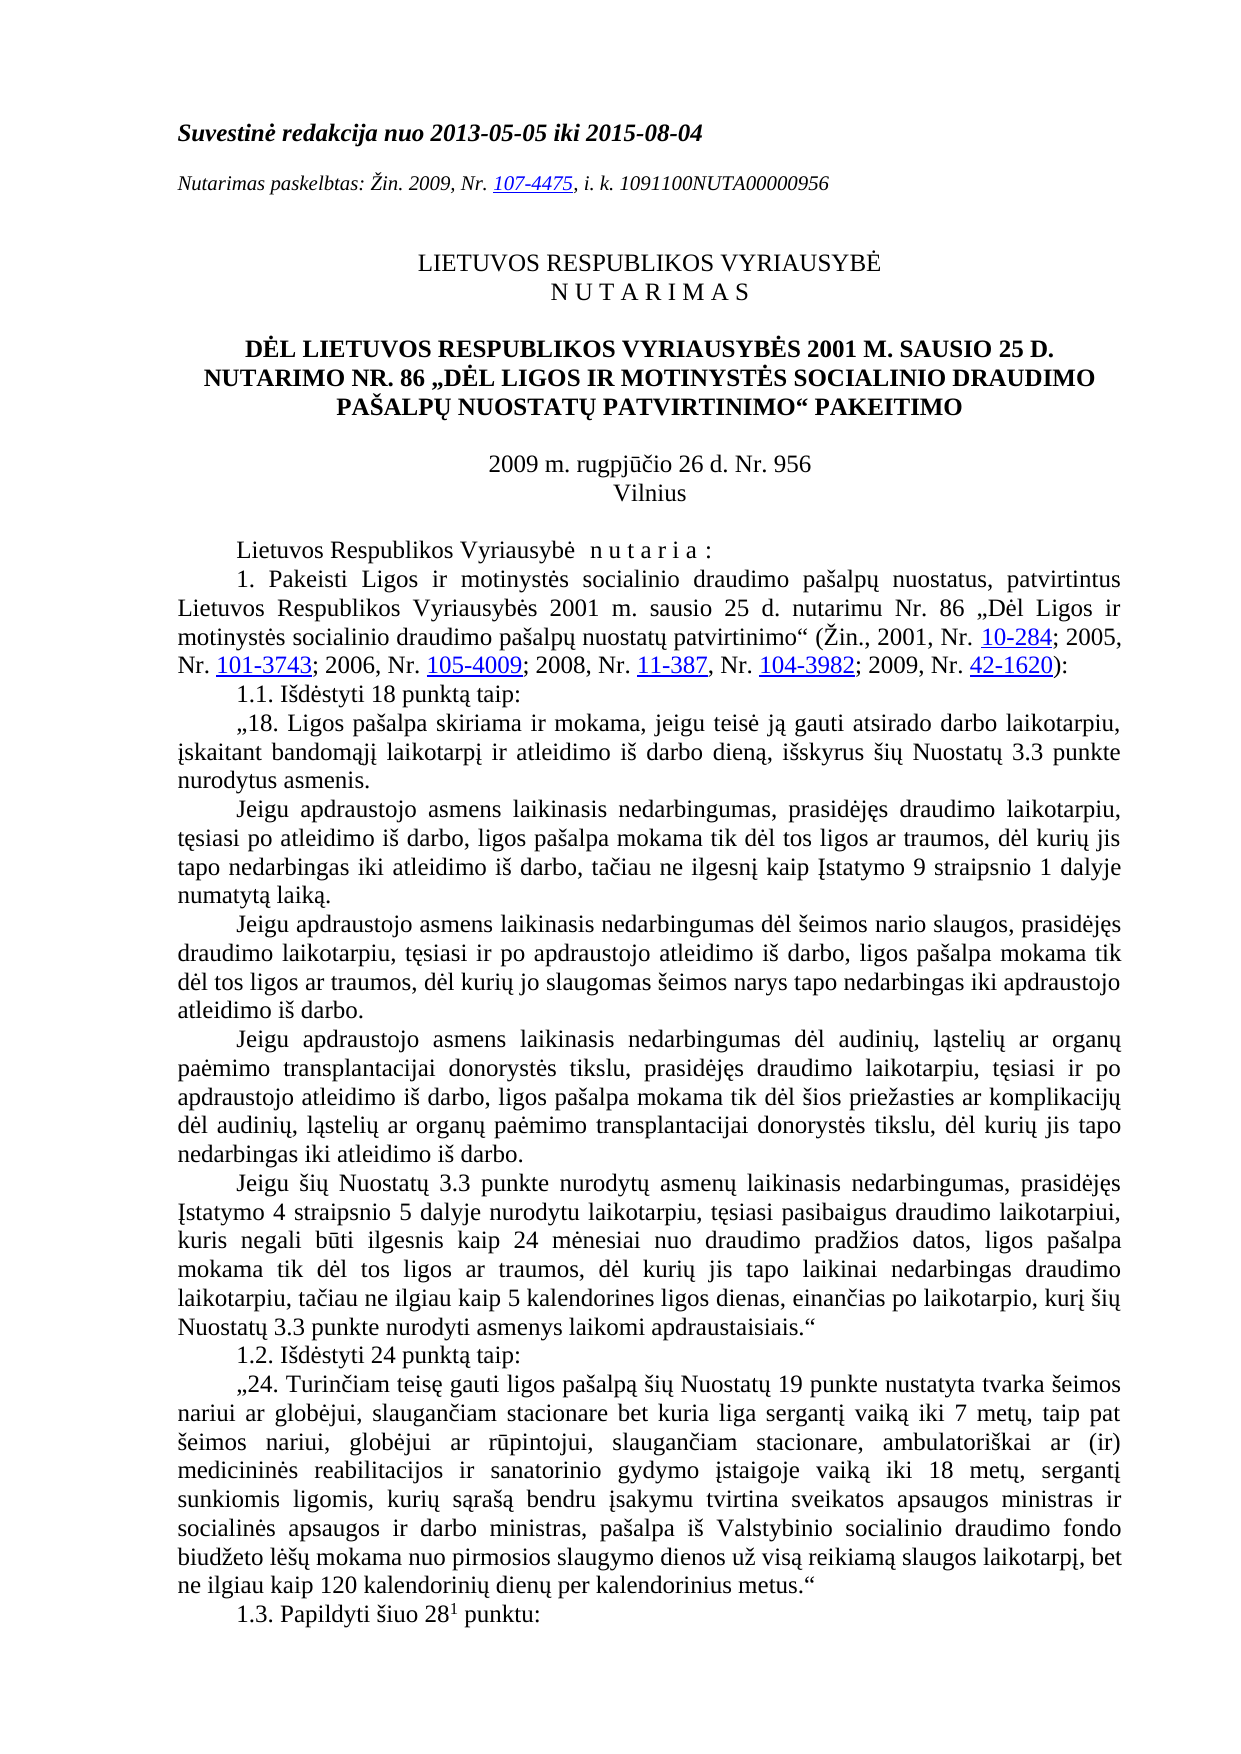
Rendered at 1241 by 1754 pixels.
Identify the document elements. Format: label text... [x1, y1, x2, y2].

text Jeigu apdraustojo asmens laikinasis nedarbingumas dėl šeimos nario slaugos, prasidėjęs draudimo laikotarpiu, tęsiasi ir po apdraustojo atleidimo iš darbo, ligos pašalpa mokama tik dėl tos ligos ar traumos, dėl kurių jo slaugomas šeimos narys tapo nedarbingas iki apdraustojo atleidimo iš darbo. [177, 909, 1122, 1024]
text Lietuvos Respublikos Vyriausybė [177, 248, 1122, 277]
text 1.1. Išdėstyti 18 punktą taip: [177, 679, 1122, 708]
text 1.2. Išdėstyti 24 punktą taip: [177, 1340, 1122, 1369]
text NUTARIMAS [177, 277, 1122, 305]
text 1. Pakeisti Ligos ir motinystės socialinio draudimo pašalpų nuostatus, patvirtintus Lietuvos Respublikos Vyriausybės 2001 m. sausio 25 d. nutarimu Nr. 86 „Dėl Ligos ir motinystės socialinio draudimo pašalpų nuostatų patvirtinimo“ (Žin., 2001, Nr. 10-284; 2005, Nr. 101-3743; 2006, Nr. 105-4009; 2008, Nr. 11-387, Nr. 104-3982; 2009, Nr. 42-1620): [177, 564, 1122, 679]
text 1.3. Papildyti šiuo 281 punktu: [177, 1599, 1122, 1628]
text Jeigu apdraustojo asmens laikinasis nedarbingumas dėl audinių, ląstelių ar organų paėmimo transplantacijai donorystės tikslu, prasidėjęs draudimo laikotarpiu, tęsiasi ir po apdraustojo atleidimo iš darbo, ligos pašalpa mokama tik dėl šios priežasties ar komplikacijų dėl audinių, ląstelių ar organų paėmimo transplantacijai donorystės tikslu, dėl kurių jis tapo nedarbingas iki atleidimo iš darbo. [177, 1024, 1122, 1168]
text Nutarimas paskelbtas: Žin. 2009, Nr. 107-4475, i. k. 1091100NUTA00000956 [177, 171, 1122, 195]
text Jeigu šių Nuostatų 3.3 punkte nurodytų asmenų laikinasis nedarbingumas, prasidėjęs Įstatymo 4 straipsnio 5 dalyje nurodytu laikotarpiu, tęsiasi pasibaigus draudimo laikotarpiui, kuris negali būti ilgesnis kaip 24 mėnesiai nuo draudimo pradžios datos, ligos pašalpa mokama tik dėl tos ligos ar traumos, dėl kurių jis tapo laikinai nedarbingas draudimo laikotarpiu, tačiau ne ilgiau kaip 5 kalendorines ligos dienas, einančias po laikotarpio, kurį šių Nuostatų 3.3 punkte nurodyti asmenys laikomi apdraustaisiais.“ [177, 1168, 1122, 1340]
text Jeigu apdraustojo asmens laikinasis nedarbingumas, prasidėjęs draudimo laikotarpiu, tęsiasi po atleidimo iš darbo, ligos pašalpa mokama tik dėl tos ligos ar traumos, dėl kurių jis tapo nedarbingas iki atleidimo iš darbo, tačiau ne ilgesnį kaip Įstatymo 9 straipsnio 1 dalyje numatytą laiką. [177, 794, 1122, 909]
text PAŠALPŲ NUOSTATŲ PATVIRTINIMO“ PAKEITIMO [177, 392, 1122, 420]
text NUTARIMO NR. 86 „DĖL LIGOS IR MOTINYSTĖS SOCIALINIO DRAUDIMO [177, 363, 1122, 392]
text Suvestinė redakcija nuo 2013-05-05 iki 2015-08-04 [177, 118, 1122, 147]
text Lietuvos Respublikos Vyriausybė nutaria: [177, 535, 1122, 564]
text 2009 m. rugpjūčio 26 d. Nr. 956 [177, 449, 1122, 478]
text DĖL LIETUVOS RESPUBLIKOS VYRIAUSYBĖS 2001 M. SAUSIO 25 D. [177, 334, 1122, 363]
text „18. Ligos pašalpa skiriama ir mokama, jeigu teisė ją gauti atsirado darbo laikotarpiu, įskaitant bandomąjį laikotarpį ir atleidimo iš darbo dieną, išskyrus šių Nuostatų 3.3 punkte nurodytus asmenis. [177, 708, 1122, 794]
text „24. Turinčiam teisę gauti ligos pašalpą šių Nuostatų 19 punkte nustatyta tvarka šeimos nariui ar globėjui, slaugančiam stacionare bet kuria liga sergantį vaiką iki 7 metų, taip pat šeimos nariui, globėjui ar rūpintojui, slaugančiam stacionare, ambulatoriškai ar (ir) medicininės reabilitacijos ir sanatorinio gydymo įstaigoje vaiką iki 18 metų, sergantį sunkiomis ligomis, kurių sąrašą bendru įsakymu tvirtina sveikatos apsaugos ministras ir socialinės apsaugos ir darbo ministras, pašalpa iš Valstybinio socialinio draudimo fondo biudžeto lėšų mokama nuo pirmosios slaugymo dienos už visą reikiamą slaugos laikotarpį, bet ne ilgiau kaip 120 kalendorinių dienų per kalendorinius metus.“ [177, 1369, 1122, 1599]
text Vilnius [177, 478, 1122, 507]
